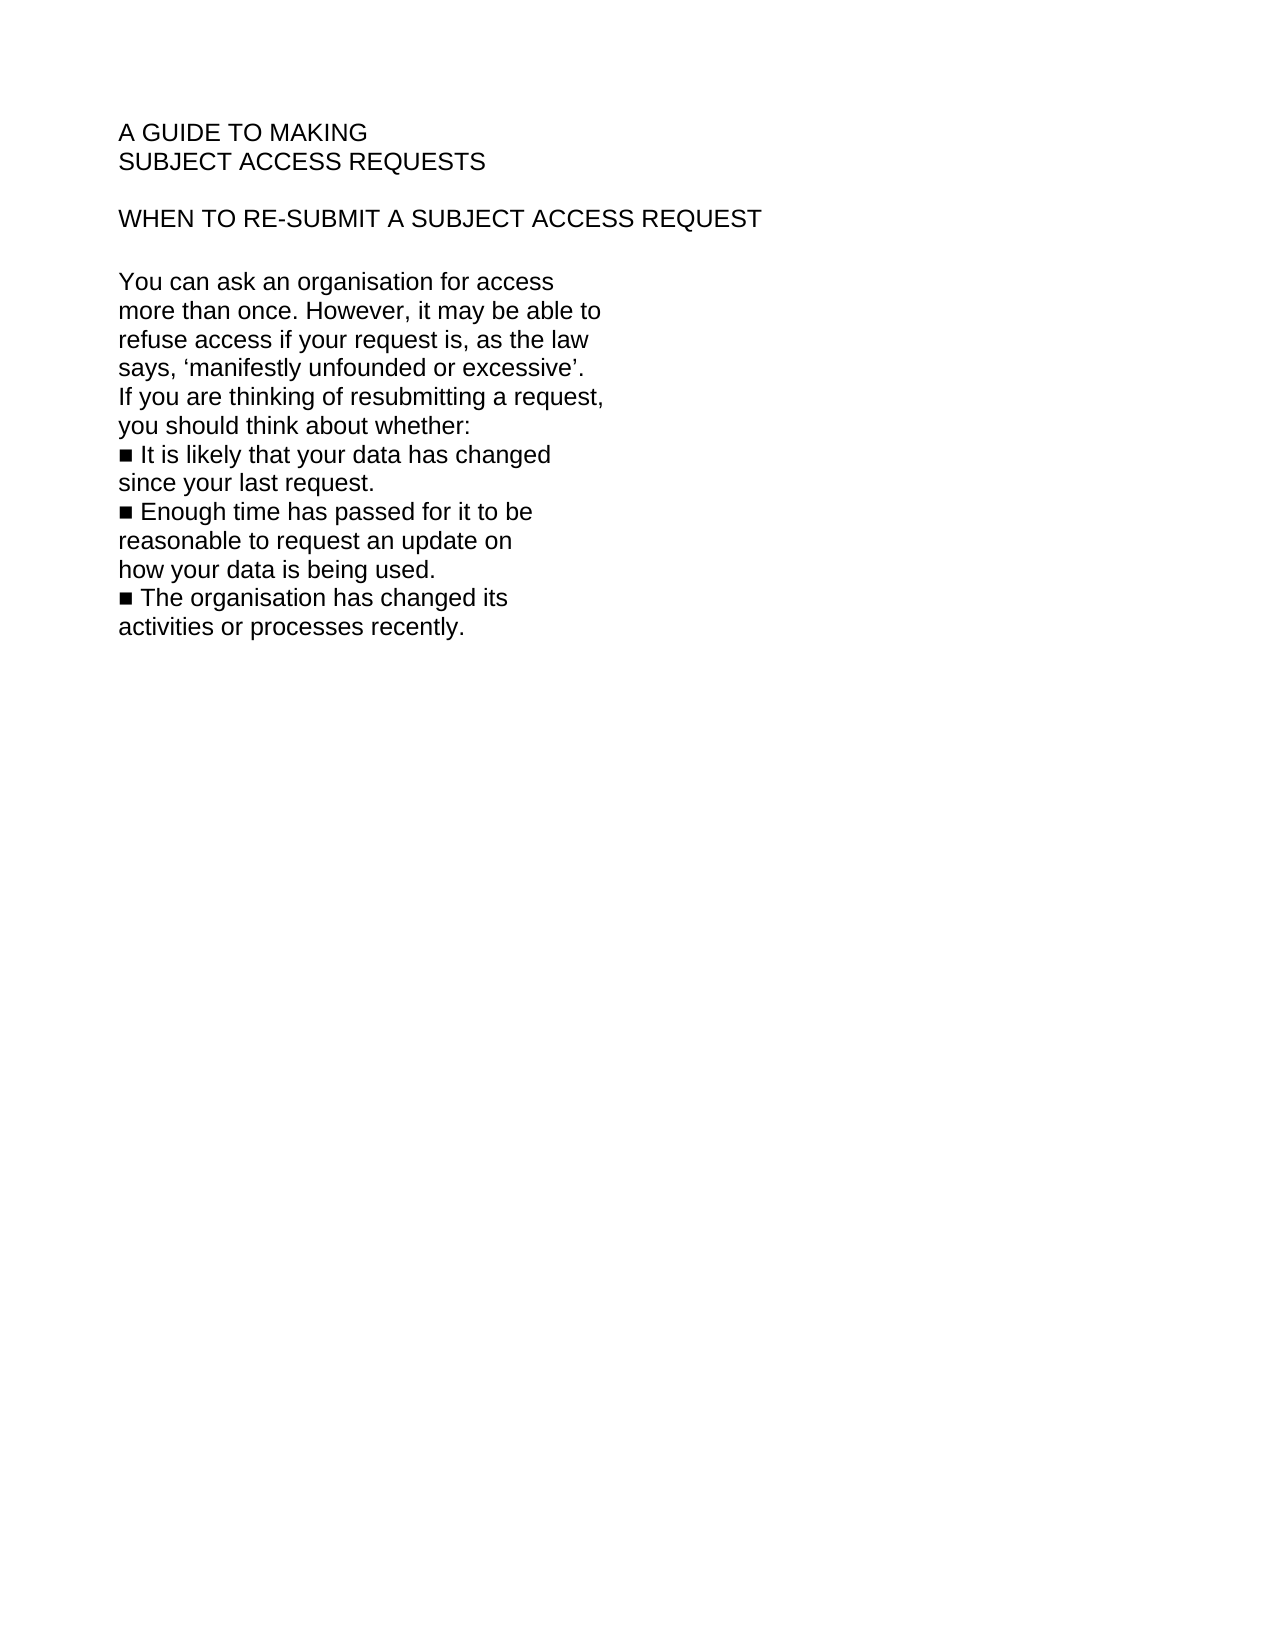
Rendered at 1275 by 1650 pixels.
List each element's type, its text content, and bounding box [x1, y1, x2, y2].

text You can ask an organisation for access [118, 267, 1157, 296]
text refuse access if your request is, as the law [118, 325, 1157, 353]
text how your data is being used. [118, 555, 1157, 583]
text ■ The organisation has changed its [118, 583, 1157, 612]
text ■ It is likely that your data has changed [118, 440, 1157, 468]
text more than once. However, it may be able to [118, 296, 1157, 325]
text If you are thinking of resubmitting a request, [118, 382, 1157, 411]
text you should think about whether: [118, 411, 1157, 440]
text ■ Enough time has passed for it to be [118, 497, 1157, 526]
text activities or processes recently. [118, 612, 1157, 641]
text since your last request. [118, 468, 1157, 497]
text says, ‘manifestly unfounded or excessive’. [118, 353, 1157, 382]
text SUBJECT ACCESS REQUESTS [118, 147, 1157, 176]
text WHEN TO RE-SUBMIT A SUBJECT ACCESS REQUEST [118, 204, 1157, 233]
text A GUIDE TO MAKING [118, 118, 1157, 147]
text reasonable to request an update on [118, 526, 1157, 555]
